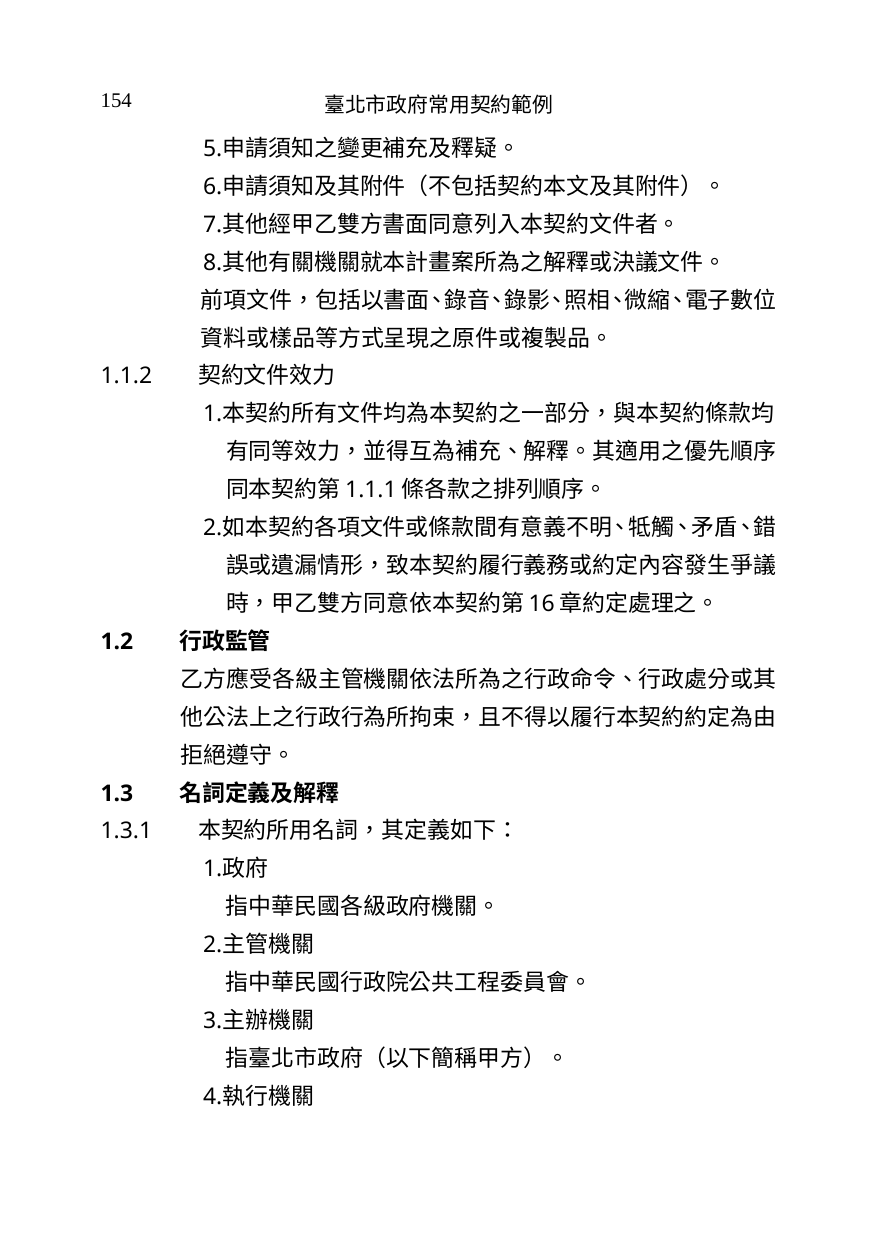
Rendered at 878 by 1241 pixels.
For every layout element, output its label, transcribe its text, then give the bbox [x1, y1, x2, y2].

text 8.其他有關機關就本計畫案所為之解釋或決議文件。 [203, 241, 777, 279]
text 7.其他經甲乙雙方書面同意列入本契約文件者。 [203, 203, 777, 241]
text 指中華民國各級政府機關。 [225, 886, 777, 924]
text 1.3.1 本契約所用名詞，其定義如下： [100, 810, 777, 848]
text 2.主管機關 [203, 924, 777, 962]
text 1.1.2 契約文件效力 [100, 355, 777, 393]
text 乙方應受各級主管機關依法所為之行政命令、行政處分或其他公法上之行政行為所拘束，且不得以履行本契約約定為由拒絕遵守。 [180, 658, 777, 772]
text 指臺北市政府（以下簡稱甲方）。 [225, 1037, 777, 1075]
text 6.申請須知及其附件（不包括契約本文及其附件）。 [203, 165, 777, 203]
text 3.主辦機關 [203, 999, 777, 1037]
text 5.申請須知之變更補充及釋疑。 [203, 127, 777, 165]
text 指中華民國行政院公共工程委員會。 [225, 962, 777, 999]
text 2.如本契約各項文件或條款間有意義不明、牴觸、矛盾、錯誤或遺漏情形，致本契約履行義務或約定內容發生爭議時，甲乙雙方同意依本契約第16章約定處理之。 [203, 507, 777, 620]
text 4.執行機關 [203, 1075, 777, 1113]
text 1.本契約所有文件均為本契約之一部分，與本契約條款均有同等效力，並得互為補充、解釋。其適用之優先順序同本契約第1.1.1條各款之排列順序。 [203, 393, 777, 507]
text 1.3 名詞定義及解釋 [100, 772, 777, 810]
text 前項文件，包括以書面、錄音、錄影、照相、微縮、電子數位資料或樣品等方式呈現之原件或複製品。 [200, 279, 777, 355]
text 1.2 行政監管 [100, 620, 777, 658]
text 1.政府 [203, 848, 777, 886]
